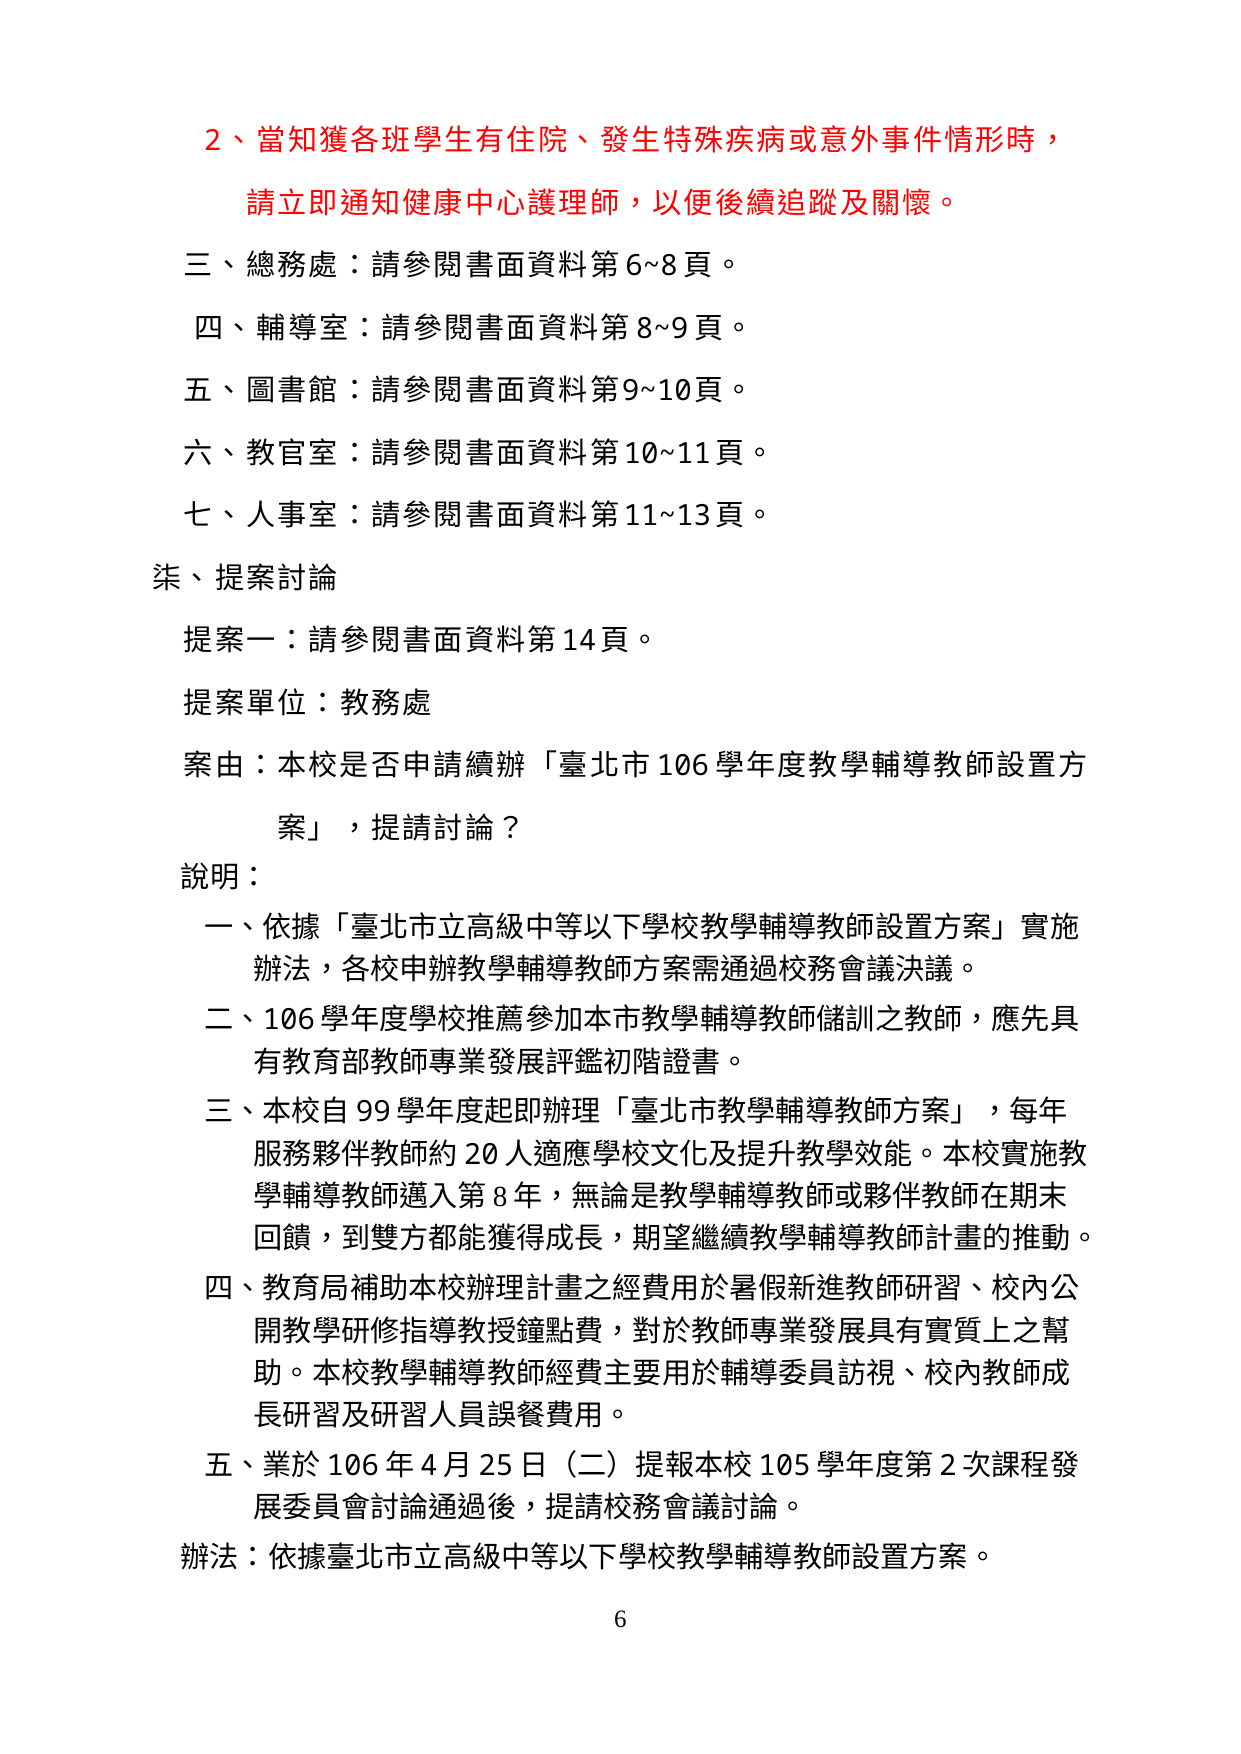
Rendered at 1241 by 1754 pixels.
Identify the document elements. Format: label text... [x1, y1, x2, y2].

text 四、教育局補助本校辦理計畫之經費用於暑假新進教師研習、校內公開教學研修指導教授鐘點費，對於教師專業發展具有實質上之幫助。本校教學輔導教師經費主要用於輔導委員訪視、校內教師成長研習及研習人員誤餐費用。 [151, 1265, 1089, 1434]
text 辦法：依據臺北市立高級中等以下學校教學輔導教師設置方案。 [180, 1534, 1089, 1576]
text 六、教官室：請參閱書面資料第10~11頁。 [151, 409, 1089, 471]
text 柒、提案討論 [151, 534, 1089, 596]
text 二、106學年度學校推薦參加本市教學輔導教師儲訓之教師，應先具有教育部教師專業發展評鑑初階證書。 [151, 996, 1089, 1080]
text 案由：本校是否申請續辦「臺北市106學年度教學輔導教師設置方案」，提請討論？ [180, 721, 1089, 846]
text 2、當知獲各班學生有住院、發生特殊疾病或意外事件情形時，請立即通知健康中心護理師，以便後續追蹤及關懷。 [180, 96, 1089, 221]
text 四、輔導室：請參閱書面資料第8~9頁。 [151, 284, 1089, 346]
text 提案單位：教務處 [151, 659, 1089, 721]
text 提案一：請參閱書面資料第14頁。 [151, 596, 1089, 659]
text 三、本校自99學年度起即辦理「臺北市教學輔導教師方案」，每年服務夥伴教師約20人適應學校文化及提升教學效能。本校實施教學輔導教師邁入第8年，無論是教學輔導教師或夥伴教師在期末回饋，到雙方都能獲得成長，期望繼續教學輔導教師計畫的推動。 [151, 1088, 1089, 1257]
text 三、總務處：請參閱書面資料第6~8頁。 [151, 221, 1089, 284]
text 五、圖書館：請參閱書面資料第9~10頁。 [151, 346, 1089, 409]
text 一、依據「臺北市立高級中等以下學校教學輔導教師設置方案」實施辦法，各校申辦教學輔導教師方案需通過校務會議決議。 [151, 903, 1089, 988]
text 五、業於106年4月25日（二）提報本校105學年度第2次課程發展委員會討論通過後，提請校務會議討論。 [151, 1442, 1089, 1526]
text 七、人事室：請參閱書面資料第11~13頁。 [151, 471, 1089, 534]
text 說明： [151, 854, 1089, 896]
